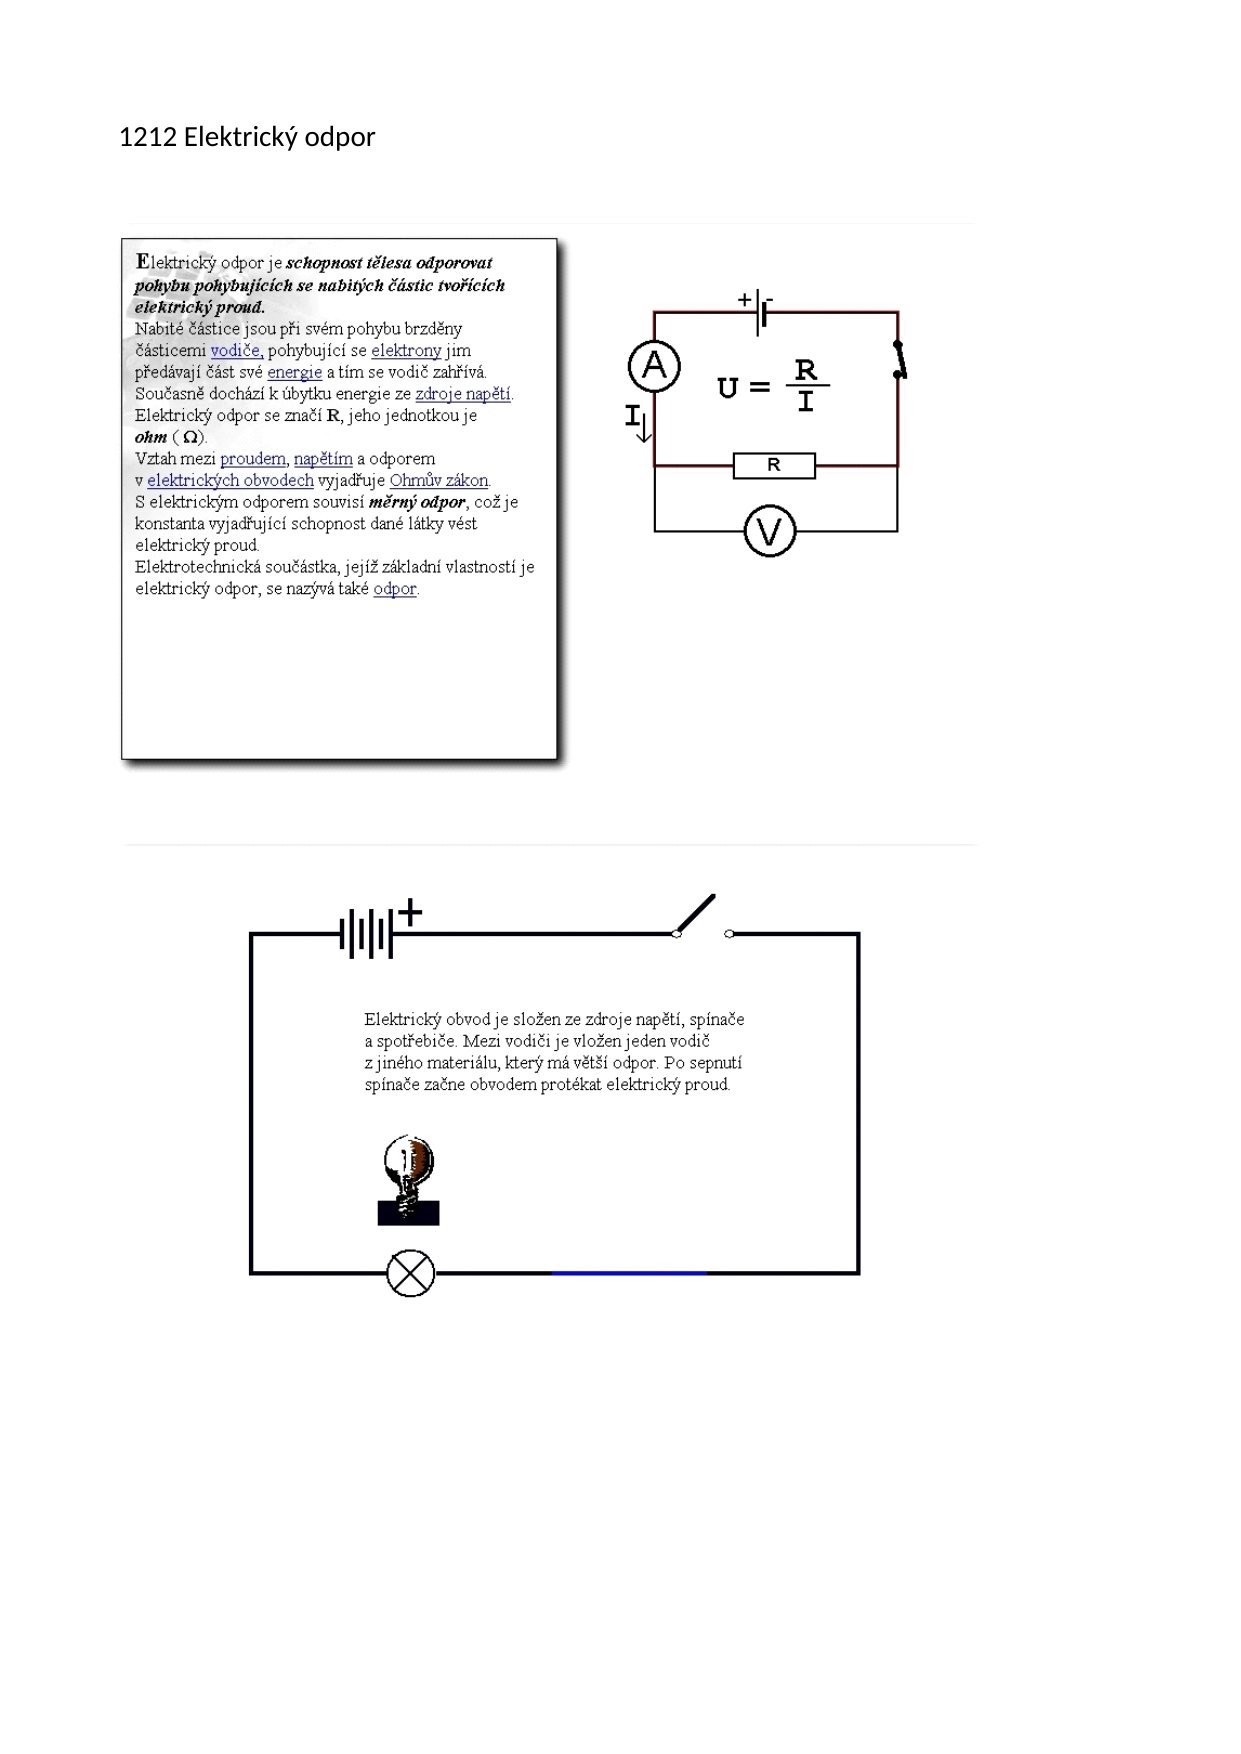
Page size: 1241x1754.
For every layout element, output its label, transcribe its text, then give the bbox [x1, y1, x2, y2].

text 1212 Elektrický odpor [118, 118, 1122, 154]
